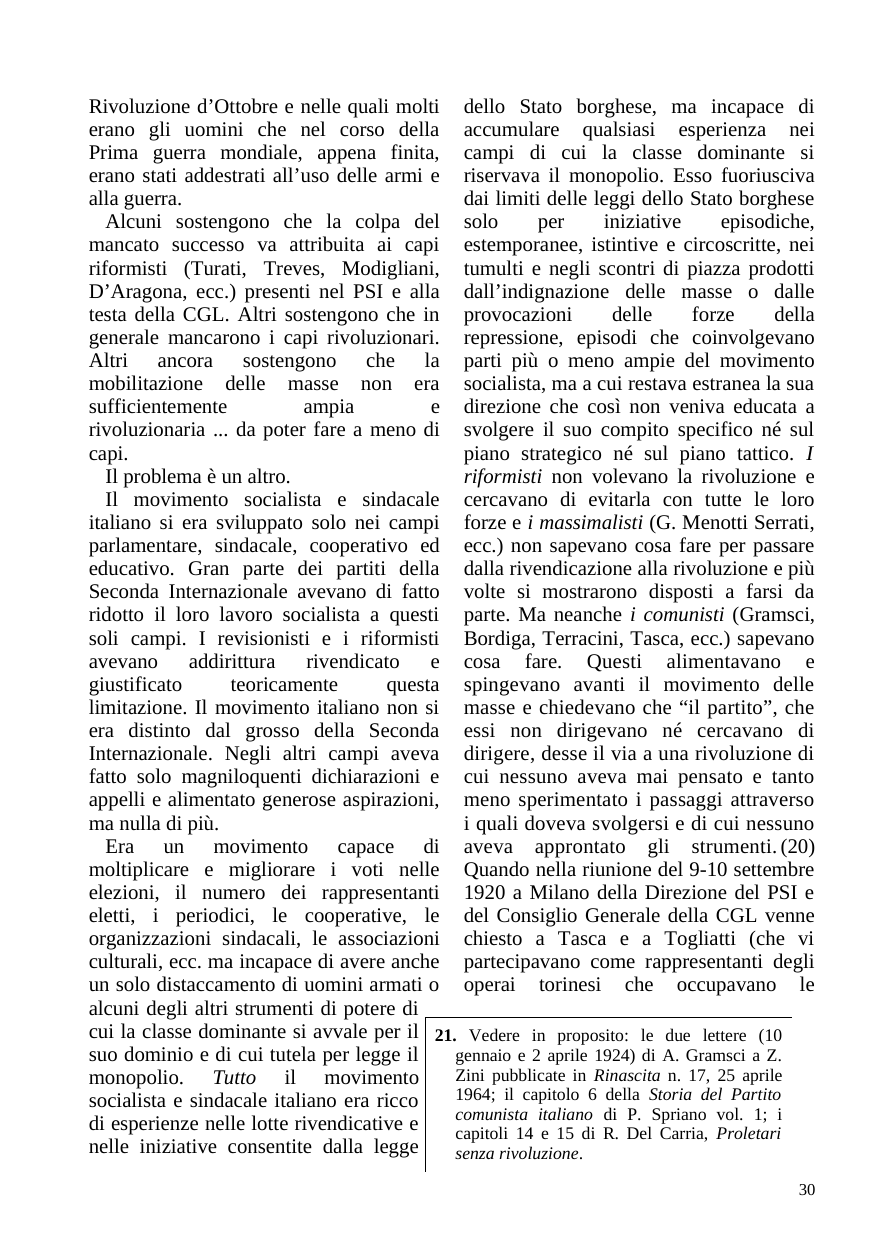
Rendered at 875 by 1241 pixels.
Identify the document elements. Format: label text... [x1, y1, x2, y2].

text Era un movimento capace di moltiplicare e migliorare i voti nelle elezioni, il numero dei rappresentanti eletti, i periodici, le cooperative, le organizzazioni sindacali, le associazioni culturali, ecc. ma incapace di avere anche un solo distaccamento di uomini armati o alcuni degli altri strumenti di potere di cui la classe dominante si avvale per il suo dominio e di cui tutela per legge il monopolio. Tutto il movimento socialista e sindacale italiano era ricco di esperienze nelle lotte rivendicative e nelle iniziative consentite dalla legge dello Stato borghese, ma incapace di accumulare qualsiasi esperienza nei campi di cui la classe dominante si riservava il monopolio. Esso fuoriusciva dai limiti delle leggi dello Stato borghese solo per iniziative episodiche, estemporanee, istintive e circoscritte, nei tumulti e negli scontri di piazza prodotti dall’indignazione delle masse o dalle provocazioni delle forze della repressione, episodi che coinvolgevano parti più o meno ampie del movimento socialista, ma a cui restava estranea la sua direzione che così non veniva educata a svolgere il suo compito specifico né sul piano strategico né sul piano tattico. I riformisti non volevano la rivoluzione e cercavano di evitarla con tutte le loro forze e i massimalisti (G. Menotti Serrati, ecc.) non sapevano cosa fare per passare dalla rivendicazione alla rivoluzione e più volte si mostrarono disposti a farsi da parte. Ma neanche i comunisti (Gramsci, Bordiga, Terracini, Tasca, ecc.) sapevano cosa fare. Questi alimentavano e spingevano avanti il movimento delle masse e chiedevano che “il partito”, che essi non dirigevano né cercavano di dirigere, desse il via a una rivoluzione di cui nessuno aveva mai pensato e tanto meno sperimentato i passaggi attraverso i quali doveva svolgersi e di cui nessuno aveva approntato gli strumenti. (20) Quando nella riunione del 9-10 settembre 1920 a Milano della Direzione del PSI e del Consiglio Generale della CGL venne chiesto a Tasca e a Togliatti (che vi partecipavano come rappresentanti degli operai torinesi che occupavano le fabbriche) se i torinesi erano in grado di incominciare con una sortita offensiva dalle fabbriche, essi dovettero convenire che no, non erano in grado. In modo analogo erano andate le cose anche durante lo sciopero generale e la serrata nell’aprile 1920 quando al Consiglio Nazionale del PSI riunito a Milano il 20-21 aprile come portavoce degli operai torinesi avevano partecipato Tasca e Terracini. Più volte negli anni successivi A. Gramsci dovette riconoscere che essi non erano in alcun modo preparati a una offensiva che avesse probabilità di successo, non sapevano da dove incominciare un’azione per la conquista del potere e chiedevano ... che lo facesse “il partito”. [88, 834, 440, 1158]
text Il problema è un altro. [88, 464, 440, 488]
text Era un movimento capace di moltiplicare e migliorare i voti nelle elezioni, il numero dei rappresentanti eletti, i periodici, le cooperative, le organizzazioni sindacali, le associazioni culturali, ecc. ma incapace di avere anche un solo distaccamento di uomini armati o alcuni degli altri strumenti di potere di cui la classe dominante si avvale per il suo dominio e di cui tutela per legge il monopolio. Tutto il movimento socialista e sindacale italiano era ricco di esperienze nelle lotte rivendicative e nelle iniziative consentite dalla legge dello Stato borghese, ma incapace di accumulare qualsiasi esperienza nei campi di cui la classe dominante si riservava il monopolio. Esso fuoriusciva dai limiti delle leggi dello Stato borghese solo per iniziative episodiche, estemporanee, istintive e circoscritte, nei tumulti e negli scontri di piazza prodotti dall’indignazione delle masse o dalle provocazioni delle forze della repressione, episodi che coinvolgevano parti più o meno ampie del movimento socialista, ma a cui restava estranea la sua direzione che così non veniva educata a svolgere il suo compito specifico né sul piano strategico né sul piano tattico. I riformisti non volevano la rivoluzione e cercavano di evitarla con tutte le loro forze e i massimalisti (G. Menotti Serrati, ecc.) non sapevano cosa fare per passare dalla rivendicazione alla rivoluzione e più volte si mostrarono disposti a farsi da parte. Ma neanche i comunisti (Gramsci, Bordiga, Terracini, Tasca, ecc.) sapevano cosa fare. Questi alimentavano e spingevano avanti il movimento delle masse e chiedevano che “il partito”, che essi non dirigevano né cercavano di dirigere, desse il via a una rivoluzione di cui nessuno aveva mai pensato e tanto meno sperimentato i passaggi attraverso i quali doveva svolgersi e di cui nessuno aveva approntato gli strumenti. (20) Quando nella riunione del 9-10 settembre 1920 a Milano della Direzione del PSI e del Consiglio Generale della CGL venne chiesto a Tasca e a Togliatti (che vi partecipavano come rappresentanti degli operai torinesi che occupavano le fabbriche) se i torinesi erano in grado di incominciare con una sortita offensiva dalle fabbriche, essi dovettero convenire che no, non erano in grado. In modo analogo erano andate le cose anche durante lo sciopero generale e la serrata nell’aprile 1920 quando al Consiglio Nazionale del PSI riunito a Milano il 20-21 aprile come portavoce degli operai torinesi avevano partecipato Tasca e Terracini. Più volte negli anni successivi A. Gramsci dovette riconoscere che essi non erano in alcun modo preparati a una offensiva che avesse probabilità di successo, non sapevano da dove incominciare un’azione per la conquista del potere e chiedevano ... che lo facesse “il partito”. [463, 94, 815, 996]
text Rivoluzione d’Ottobre e nelle quali molti erano gli uomini che nel corso della Prima guerra mondiale, appena finita, erano stati addestrati all’uso delle armi e alla guerra. [88, 94, 440, 210]
text 21. Vedere in proposito: le due lettere (10 gennaio e 2 aprile 1924) di A. Gramsci a Z. Zini pubblicate in Rinascita n. 17, 25 aprile 1964; il capitolo 6 della Storia del Partito comunista italiano di P. Spriano vol. 1; i capitoli 14 e 15 di R. Del Carria, Proletari senza rivoluzione. [434, 1026, 783, 1163]
text Il movimento socialista e sindacale italiano si era sviluppato solo nei campi parlamentare, sindacale, cooperativo ed educativo. Gran parte dei partiti della Seconda Internazionale avevano di fatto ridotto il loro lavoro socialista a questi soli campi. I revisionisti e i riformisti avevano addirittura rivendicato e giustificato teoricamente questa limitazione. Il movimento italiano non si era distinto dal grosso della Seconda Internazionale. Negli altri campi aveva fatto solo magniloquenti dichiarazioni e appelli e alimentato generose aspirazioni, ma nulla di più. [88, 488, 440, 834]
text Alcuni sostengono che la colpa del mancato successo va attribuita ai capi riformisti (Turati, Treves, Modigliani, D’Aragona, ecc.) presenti nel PSI e alla testa della CGL. Altri sostengono che in generale mancarono i capi rivoluzionari. Altri ancora sostengono che la mobilitazione delle masse non era sufficientemente ampia e rivoluzionaria ... da poter fare a meno di capi. [88, 210, 440, 464]
